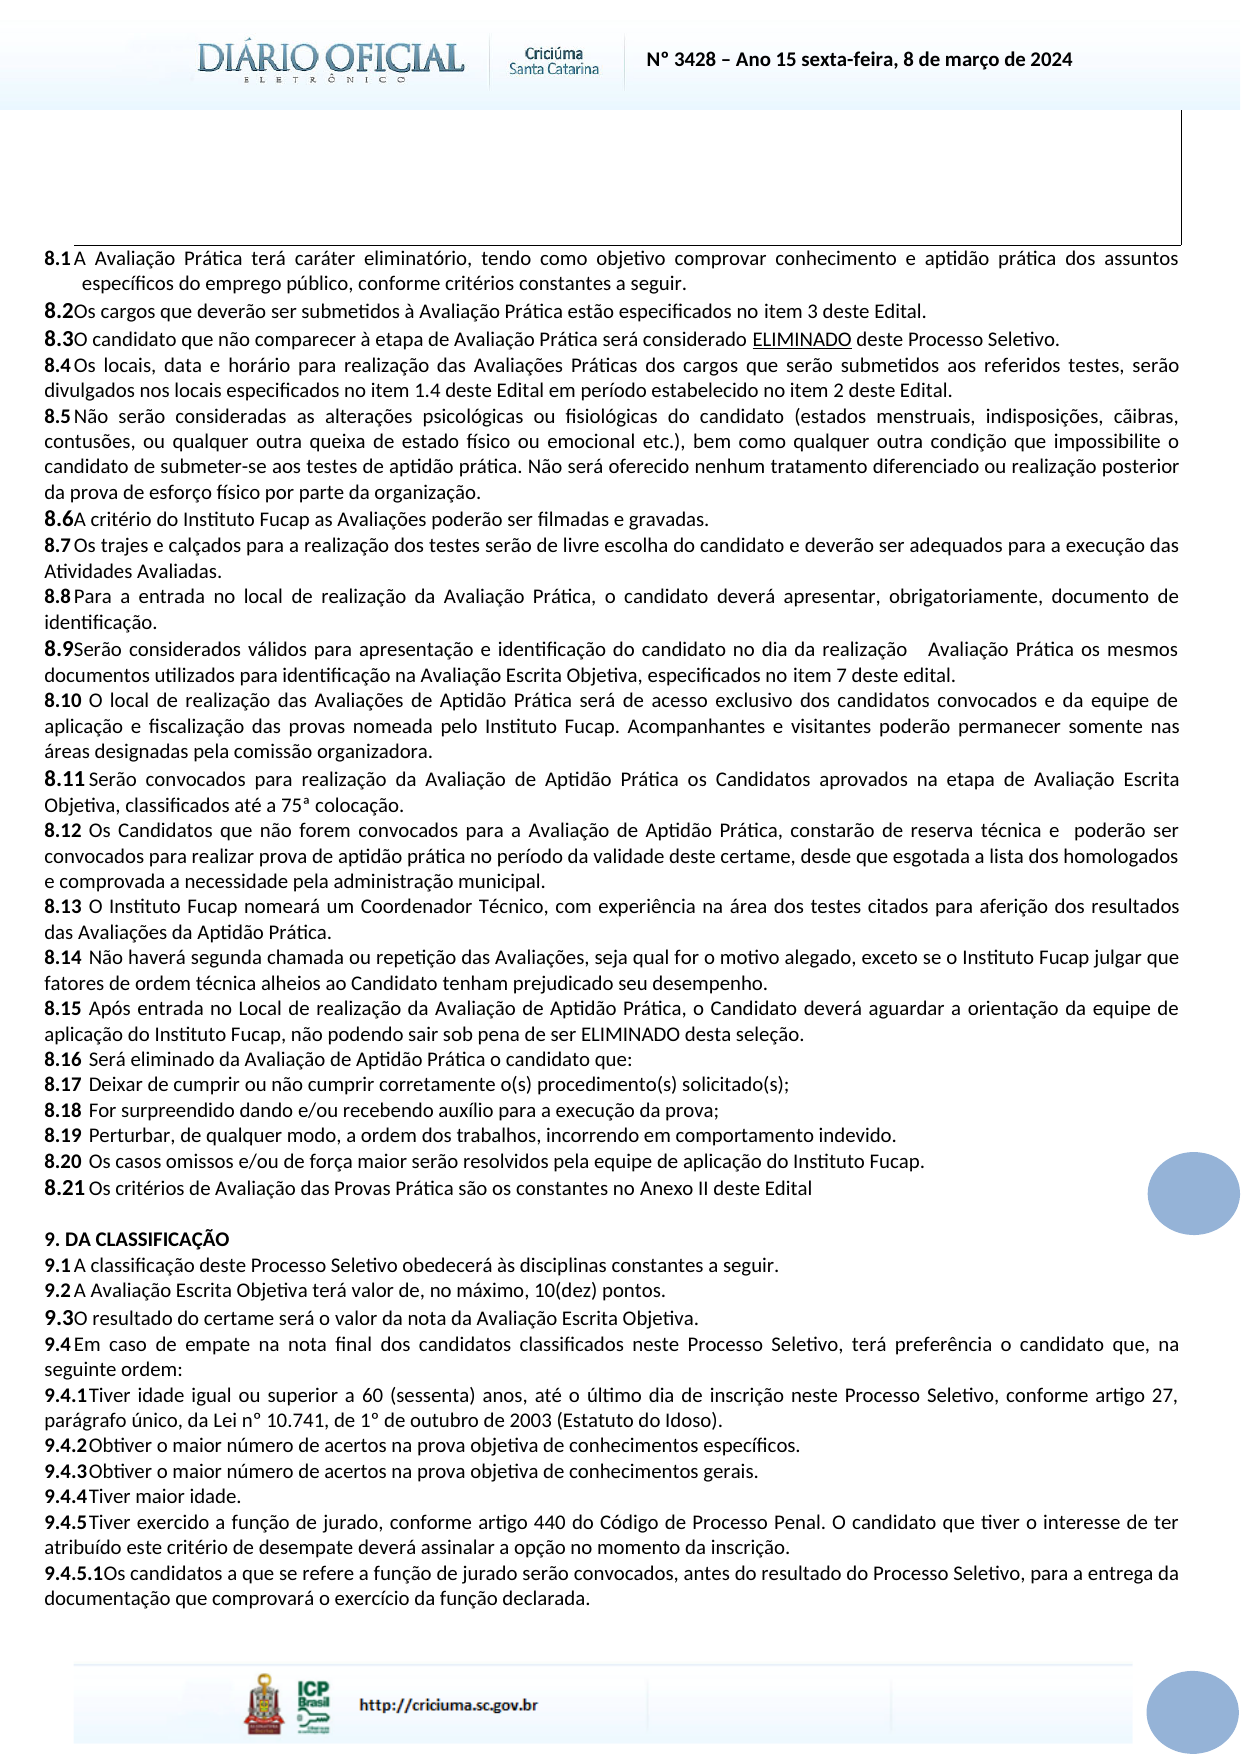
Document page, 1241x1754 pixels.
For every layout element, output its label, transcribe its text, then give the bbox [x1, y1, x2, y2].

list Obtiver o maior número de acertos na prova objetiva de conhecimentos específicos. [44, 1433, 1181, 1458]
list Em caso de empate na nota final dos candidatos classificados neste Processo Seletivo, terá preferência o candidato que, na seguinte ordem: [44, 1331, 1181, 1382]
list Perturbar, de qualquer modo, a ordem dos trabalhos, incorrendo em comportamento indevido. [44, 1122, 1181, 1148]
list Os trajes e calçados para a realização dos testes serão de livre escolha do candidato e deverão ser adequados para a execução das Atividades Avaliadas. [44, 533, 1181, 583]
list Tiver exercido a função de jurado, conforme artigo 440 do Código de Processo Penal. O candidato que tiver o interesse de ter atribuído este critério de desempate deverá assinalar a opção no momento da inscrição. [44, 1509, 1181, 1560]
list O candidato que não comparecer à etapa de Avaliação Prática será considerado ELIMINADO deste Processo Seletivo. [44, 324, 1181, 352]
list Os cargos que deverão ser submetidos à Avaliação Prática estão especificados no item 3 deste Edital. [44, 296, 1181, 324]
list Para a entrada no local de realização da Avaliação Prática, o candidato deverá apresentar, obrigatoriamente, documento de identificação. [44, 583, 1181, 634]
list Tiver idade igual ou superior a 60 (sessenta) anos, até o último dia de inscrição neste Processo Seletivo, conforme artigo 27, parágrafo único, da Lei nº 10.741, de 1º de outubro de 2003 (Estatuto do Idoso). [44, 1382, 1181, 1433]
list Serão considerados válidos para apresentação e identificação do candidato no dia da realização Avaliação Prática os mesmos documentos utilizados para identificação na Avaliação Escrita Objetiva, especificados no item 7 deste edital. [44, 634, 1181, 688]
list Tiver maior idade. [44, 1483, 1181, 1509]
list A Avaliação Prática terá caráter eliminatório, tendo como objetivo comprovar conhecimento e aptidão prática dos assuntos específicos do emprego público, conforme critérios constantes a seguir. [44, 245, 1181, 296]
list O resultado do certame será o valor da nota da Avaliação Escrita Objetiva. [44, 1303, 1181, 1331]
list A critério do Instituto Fucap as Avaliações poderão ser filmadas e gravadas. [44, 504, 1181, 533]
list A Avaliação Escrita Objetiva terá valor de, no máximo, 10(dez) pontos. [44, 1277, 1181, 1303]
list Após entrada no Local de realização da Avaliação de Aptidão Prática, o Candidato deverá aguardar a orientação da equipe de aplicação do Instituto Fucap, não podendo sair sob pena de ser ELIMINADO desta seleção. [44, 995, 1181, 1046]
list Obtiver o maior número de acertos na prova objetiva de conhecimentos gerais. [44, 1458, 1181, 1483]
list Os critérios de Avaliação das Provas Prática são os constantes no Anexo II deste Edital [44, 1173, 1153, 1201]
list Serão convocados para realização da Avaliação de Aptidão Prática os Candidatos aprovados na etapa de Avaliação Escrita Objetiva, classificados até a 75ª colocação. [44, 764, 1181, 817]
list Os locais, data e horário para realização das Avaliações Práticas dos cargos que serão submetidos aos referidos testes, serão divulgados nos locais especificados no item 1.4 deste Edital em período estabelecido no item 2 deste Edital. [44, 352, 1181, 403]
text 9. DA CLASSIFICAÇÃO [44, 1227, 1181, 1252]
list Não haverá segunda chamada ou repetição das Avaliações, seja qual for o motivo alegado, exceto se o Instituto Fucap julgar que fatores de ordem técnica alheios ao Candidato tenham prejudicado seu desempenho. [44, 944, 1181, 995]
list O Instituto Fucap nomeará um Coordenador Técnico, com experiência na área dos testes citados para aferição dos resultados das Avaliações da Aptidão Prática. [44, 894, 1181, 944]
list For surpreendido dando e/ou recebendo auxílio para a execução da prova; [44, 1097, 1181, 1122]
list Será eliminado da Avaliação de Aptidão Prática o candidato que: [44, 1046, 1181, 1072]
list O local de realização das Avaliações de Aptidão Prática será de acesso exclusivo dos candidatos convocados e da equipe de aplicação e fiscalização das provas nomeada pelo Instituto Fucap. Acompanhantes e visitantes poderão permanecer somente nas áreas designadas pela comissão organizadora. [44, 688, 1181, 764]
list Os casos omissos e/ou de força maior serão resolvidos pela equipe de aplicação do Instituto Fucap. [44, 1148, 1181, 1173]
list Deixar de cumprir ou não cumprir corretamente o(s) procedimento(s) solicitado(s); [44, 1072, 1181, 1097]
list Os Candidatos que não forem convocados para a Avaliação de Aptidão Prática, constarão de reserva técnica e poderão ser convocados para realizar prova de aptidão prática no período da validade deste certame, desde que esgotada a lista dos homologados e comprovada a necessidade pela administração municipal. [44, 817, 1181, 894]
list A classificação deste Processo Seletivo obedecerá às disciplinas constantes a seguir. [44, 1252, 1181, 1277]
list Os candidatos a que se refere a função de jurado serão convocados, antes do resultado do Processo Seletivo, para a entrega da documentação que comprovará o exercício da função declarada. [44, 1560, 1181, 1611]
list Não serão consideradas as alterações psicológicas ou fisiológicas do candidato (estados menstruais, indisposições, cãibras, contusões, ou qualquer outra queixa de estado físico ou emocional etc.), bem como qualquer outra condição que impossibilite o candidato de submeter-se aos testes de aptidão prática. Não será oferecido nenhum tratamento diferenciado ou realização posterior da prova de esforço físico por parte da organização. [44, 403, 1181, 504]
